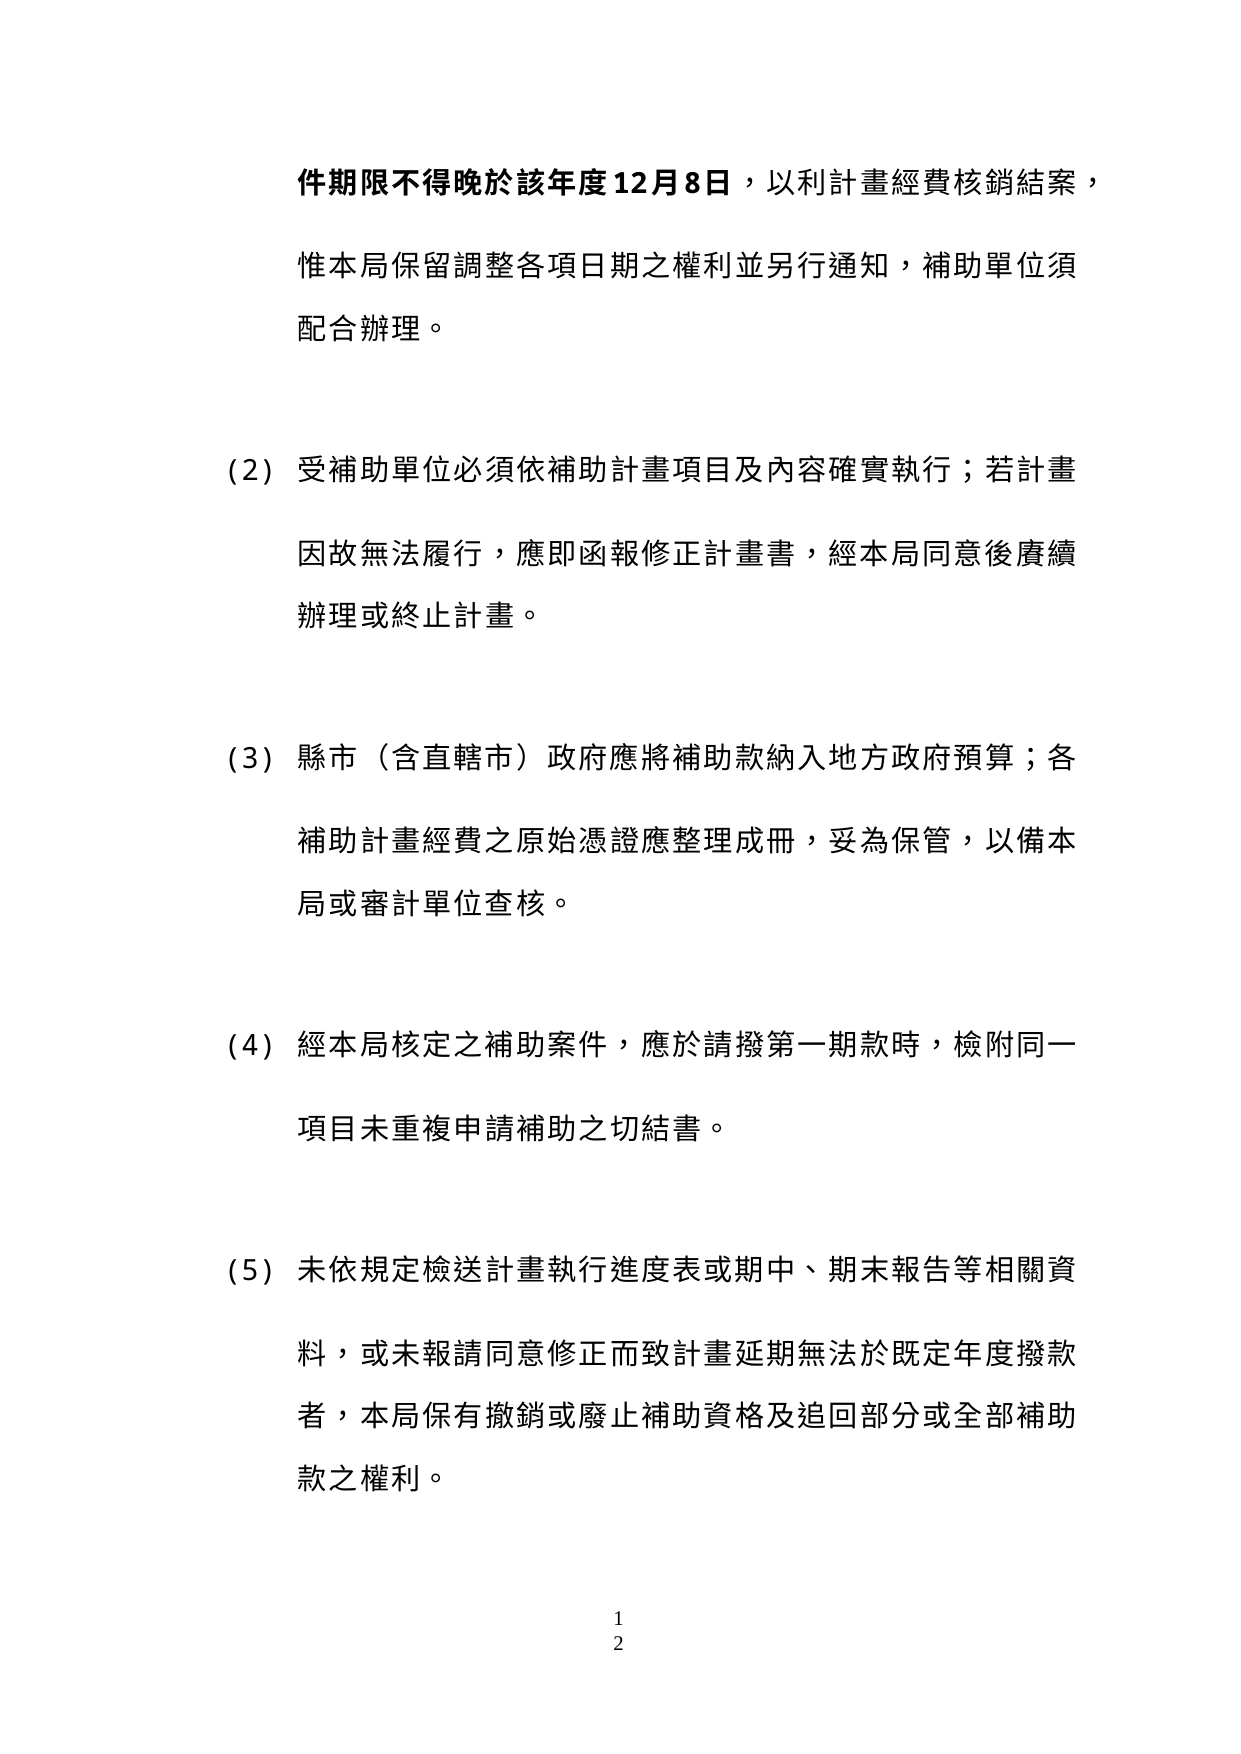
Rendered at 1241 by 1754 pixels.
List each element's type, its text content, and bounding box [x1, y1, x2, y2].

list 未依規定檢送計畫執行進度表或期中、期末報告等相關資料，或未報請同意修正而致計畫延期無法於既定年度撥款者，本局保有撤銷或廢止補助資格及追回部分或全部補助款之權利。 [214, 1185, 1088, 1497]
list 縣市（含直轄市）政府應將補助款納入地方政府預算；各補助計畫經費之原始憑證應整理成冊，妥為保管，以備本局或審計單位查核。 [214, 672, 1088, 922]
list 經本局核定之補助案件，應於請撥第一期款時，檢附同一項目未重複申請補助之切結書。 [214, 960, 1088, 1147]
list 受補助單位必須依補助計畫項目及內容確實執行；若計畫因故無法履行，應即函報修正計畫書，經本局同意後賡續辦理或終止計畫。 [214, 385, 1088, 635]
list 受補助計畫各年度執行期限(含委外發包計畫之契約期限)應以各該年度11月30日為截止日，檢送申請第三期款文件期限不得晚於該年度12月8日，以利計畫經費核銷結案，惟本局保留調整各項日期之權利並另行通知，補助單位須配合辦理。 [214, 97, 1088, 347]
